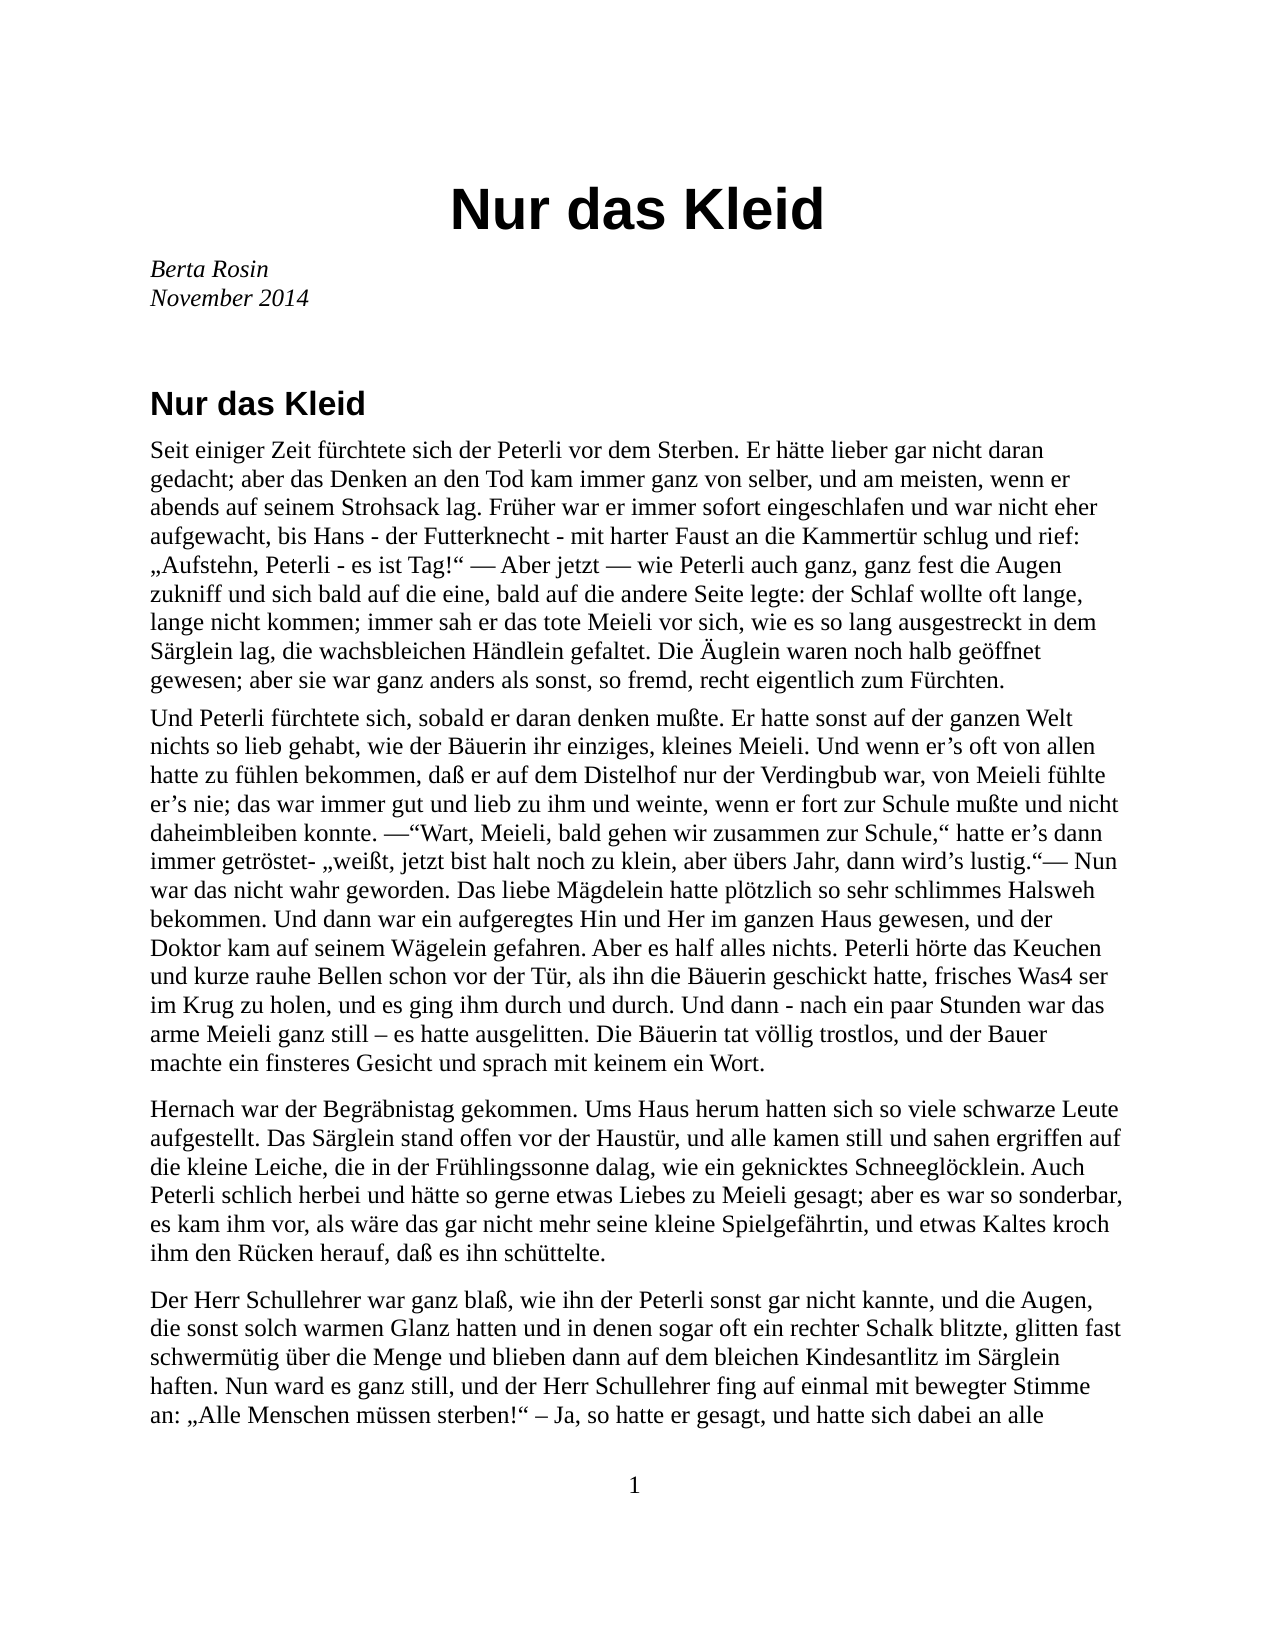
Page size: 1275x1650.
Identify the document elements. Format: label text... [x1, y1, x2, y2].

text November 2014 [150, 283, 1125, 312]
text Der Herr Schullehrer war ganz blaß, wie ihn der Peterli sonst gar nicht kannte, und die Augen, die sonst solch warmen Glanz hatten und in denen sogar oft ein rechter Schalk blitzte, glitten fast schwermütig über die Menge und blieben dann auf dem bleichen Kindesantlitz im Särglein haften. Nun ward es ganz still, und der Herr Schullehrer fing auf einmal mit bewegter Stimme an: „Alle Menschen müssen sterben!“ – Ja, so hatte er gesagt, und hatte sich dabei an alle [150, 1285, 1125, 1428]
text Und Peterli fürchtete sich, sobald er daran denken mußte. Er hatte sonst auf der ganzen Welt nichts so lieb gehabt, wie der Bäuerin ihr einziges, kleines Meieli. Und wenn er’s oft von allen hatte zu fühlen bekommen, daß er auf dem Distelhof nur der Verdingbub war, von Meieli fühlte er’s nie; das war immer gut und lieb zu ihm und weinte, wenn er fort zur Schule mußte und nicht daheimbleiben konnte. —“Wart, Meieli, bald gehen wir zusammen zur Schule,“ hatte er’s dann immer getröstet- „weißt, jetzt bist halt noch zu klein, aber übers Jahr, dann wird’s lustig.“— Nun war das nicht wahr geworden. Das liebe Mägdelein hatte plötzlich so sehr schlimmes Halsweh bekommen. Und dann war ein aufgeregtes Hin und Her im ganzen Haus gewesen, und der Doktor kam auf seinem Wägelein gefahren. Aber es half alles nichts. Peterli hörte das Keuchen und kurze rauhe Bellen schon vor der Tür, als ihn die Bäuerin geschickt hatte, frisches Was4 ser im Krug zu holen, und es ging ihm durch und durch. Und dann - nach ein paar Stunden war das arme Meieli ganz still – es hatte ausgelitten. Die Bäuerin tat völlig trostlos, und der Bauer machte ein finsteres Gesicht und sprach mit keinem ein Wort. [150, 703, 1125, 1076]
text Seit einiger Zeit fürchtete sich der Peterli vor dem Sterben. Er hätte lieber gar nicht daran gedacht; aber das Denken an den Tod kam immer ganz von selber, und am meisten, wenn er abends auf seinem Strohsack lag. Früher war er immer sofort eingeschlafen und war nicht eher aufgewacht, bis Hans - der Futterknecht - mit harter Faust an die Kammertür schlug und rief: „Aufstehn, Peterli - es ist Tag!“ — Aber jetzt — wie Peterli auch ganz, ganz fest die Augen zukniff und sich bald auf die eine, bald auf die andere Seite legte: der Schlaf wollte oft lange, lange nicht kommen; immer sah er das tote Meieli vor sich, wie es so lang ausgestreckt in dem Särglein lag, die wachsbleichen Händlein gefaltet. Die Äuglein waren noch halb geöffnet gewesen; aber sie war ganz anders als sonst, so fremd, recht eigentlich zum Fürchten. [150, 435, 1125, 694]
text Berta Rosin [150, 254, 1125, 283]
title Nur das Kleid [150, 175, 1125, 242]
subtitle Nur das Kleid [150, 384, 1125, 422]
text Hernach war der Begräbnistag gekommen. Ums Haus herum hatten sich so viele schwarze Leute aufgestellt. Das Särglein stand offen vor der Haustür, und alle kamen still und sahen ergriffen auf die kleine Leiche, die in der Frühlingssonne dalag, wie ein geknicktes Schneeglöcklein. Auch Peterli schlich herbei und hätte so gerne etwas Liebes zu Meieli gesagt; aber es war so sonderbar, es kam ihm vor, als wäre das gar nicht mehr seine kleine Spielgefährtin, und etwas Kaltes kroch ihm den Rücken herauf, daß es ihn schüttelte. [150, 1094, 1125, 1267]
